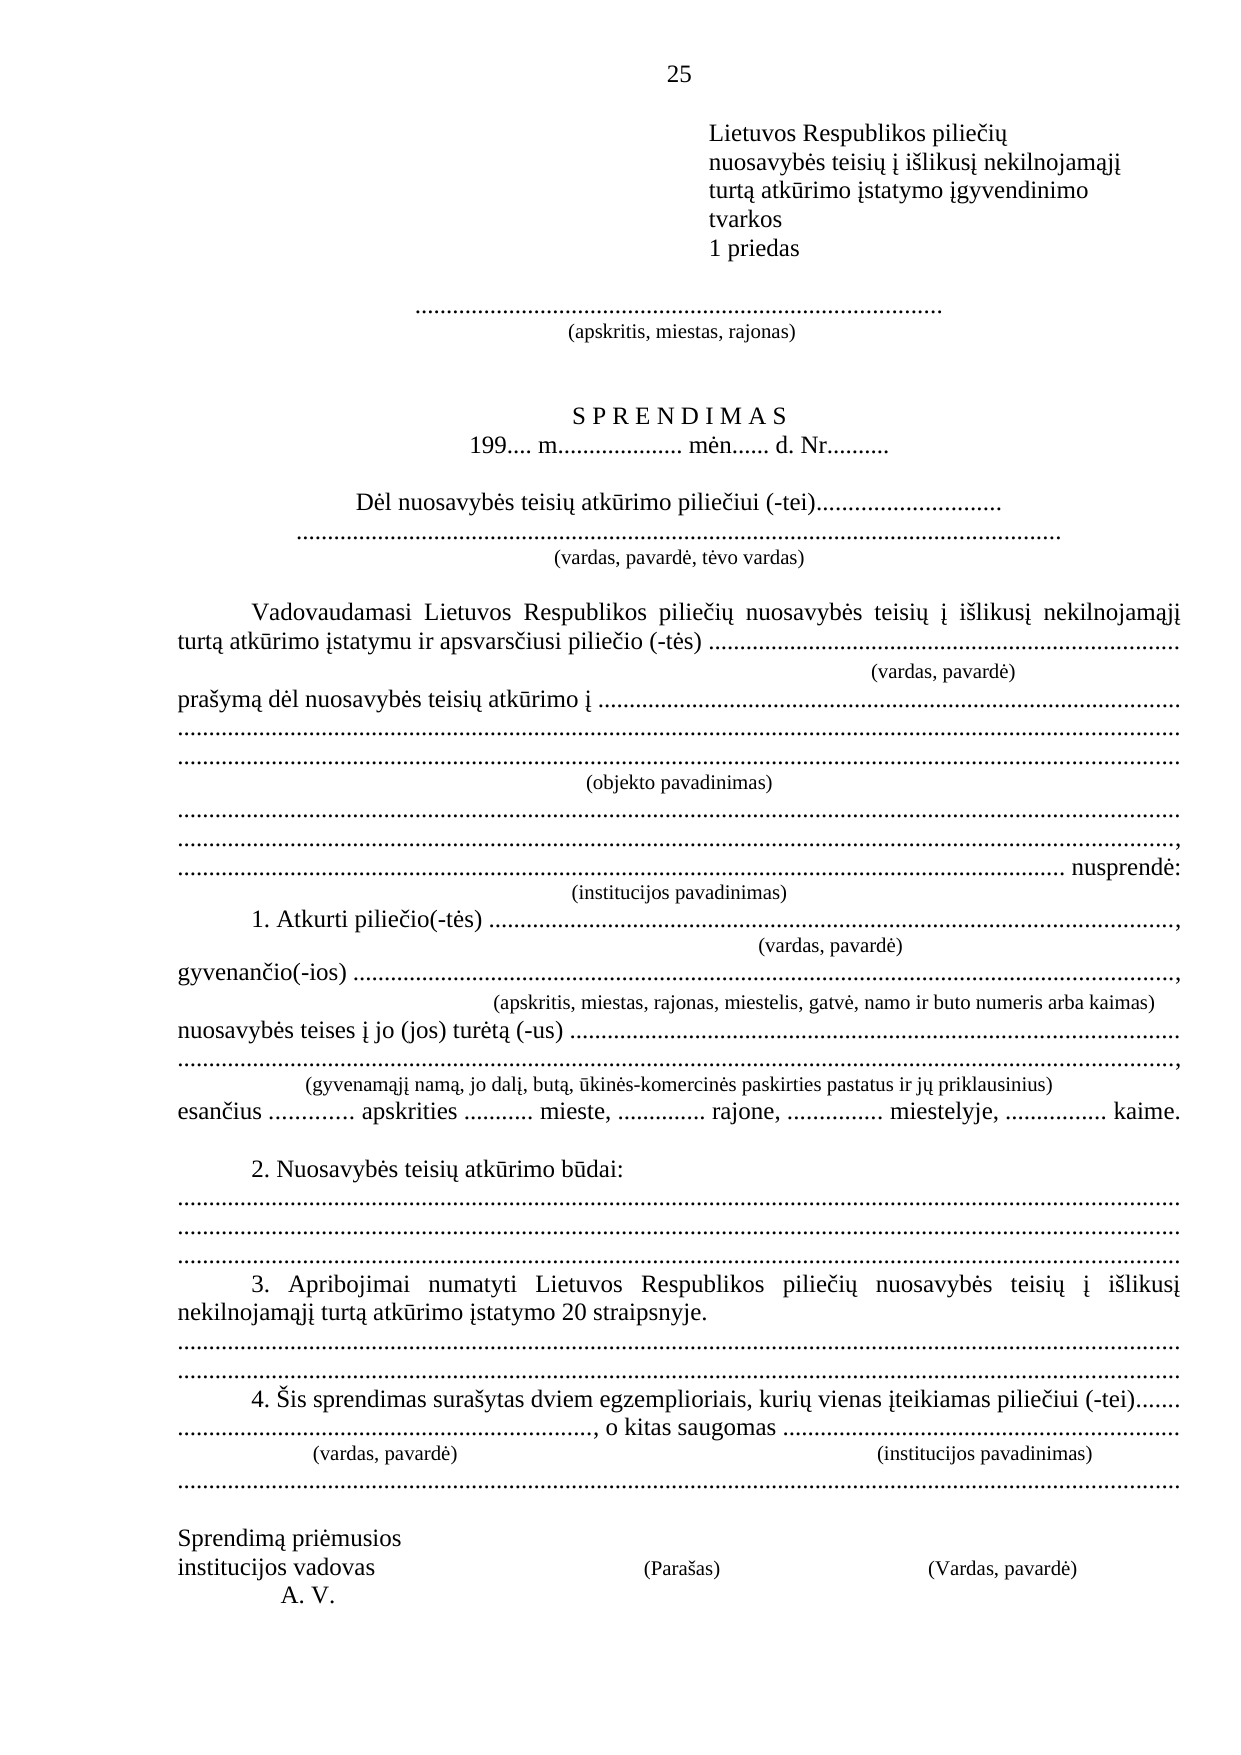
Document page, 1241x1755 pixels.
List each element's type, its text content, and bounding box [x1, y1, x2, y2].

text , o kitas saugomas [177, 1412, 1181, 1441]
text tvarkos [177, 204, 1181, 233]
text (institucijos pavadinimas) [177, 880, 1181, 904]
text (objekto pavadinimas) [177, 770, 1181, 794]
text nuosavybės teisių į išlikusį nekilnojamąjį [177, 147, 1181, 176]
text S P R E N D I M A S [177, 401, 1181, 430]
text turtą atkūrimo įstatymo įgyvendinimo [177, 176, 1181, 204]
text 4. Šis sprendimas surašytas dviem egzemplioriais, kurių vienas įteikiamas piliečiui (-tei) [177, 1384, 1181, 1412]
text Dėl nuosavybės teisių atkūrimo piliečiui (-tei) [177, 487, 1181, 516]
text (vardas, pavardė) [177, 933, 1181, 957]
text , [177, 823, 1181, 852]
text esančius apskrities mieste, rajone, miestelyje, kaime. [177, 1096, 1181, 1125]
text 1. Atkurti piliečio(-tės) , [177, 904, 1181, 933]
text Lietuvos Respublikos piliečių [709, 118, 1181, 147]
text 1 priedas [177, 233, 1181, 262]
text (gyvenamąjį namą, jo dalį, butą, ūkinės-komercinės paskirties pastatus ir jų priklausinius) [177, 1072, 1181, 1096]
text 3. Apribojimai numatyti Lietuvos Respublikos piliečių nuosavybės teisių į išlikusį nekilnojamąjį turtą atkūrimo įstatymo 20 straipsnyje. [177, 1269, 1181, 1326]
text (vardas, pavardė) (institucijos pavadinimas) [177, 1441, 1181, 1465]
text (vardas, pavardė, tėvo vardas) [177, 545, 1181, 569]
text nuosavybės teises į jo (jos) turėtą (-us) [177, 1015, 1181, 1043]
text nusprendė: [177, 852, 1181, 880]
text 2. Nuosavybės teisių atkūrimo būdai: [177, 1154, 1181, 1182]
text (vardas, pavardė) [177, 655, 1181, 684]
text Sprendimą priėmusios [177, 1523, 1181, 1552]
text 199.... m.................... mėn...... d. Nr.......... [177, 430, 1181, 458]
text gyvenančio(-ios) , [177, 957, 1181, 986]
text A. V. [177, 1580, 1181, 1609]
text prašymą dėl nuosavybės teisių atkūrimo į [177, 684, 1181, 712]
text , [177, 1043, 1181, 1072]
text (apskritis, miestas, rajonas, miestelis, gatvė, namo ir buto numeris arba kaimas) [177, 986, 1181, 1015]
text (apskritis, miestas, rajonas) [177, 319, 1181, 343]
text Vadovaudamasi Lietuvos Respublikos piliečių nuosavybės teisių į išlikusį nekilnojamąjį turtą atkūrimo įstatymu ir apsvarsčiusi piliečio (-tės) [177, 597, 1181, 655]
text institucijos vadovas (Parašas) (Vardas, pavardė) [177, 1552, 1181, 1580]
